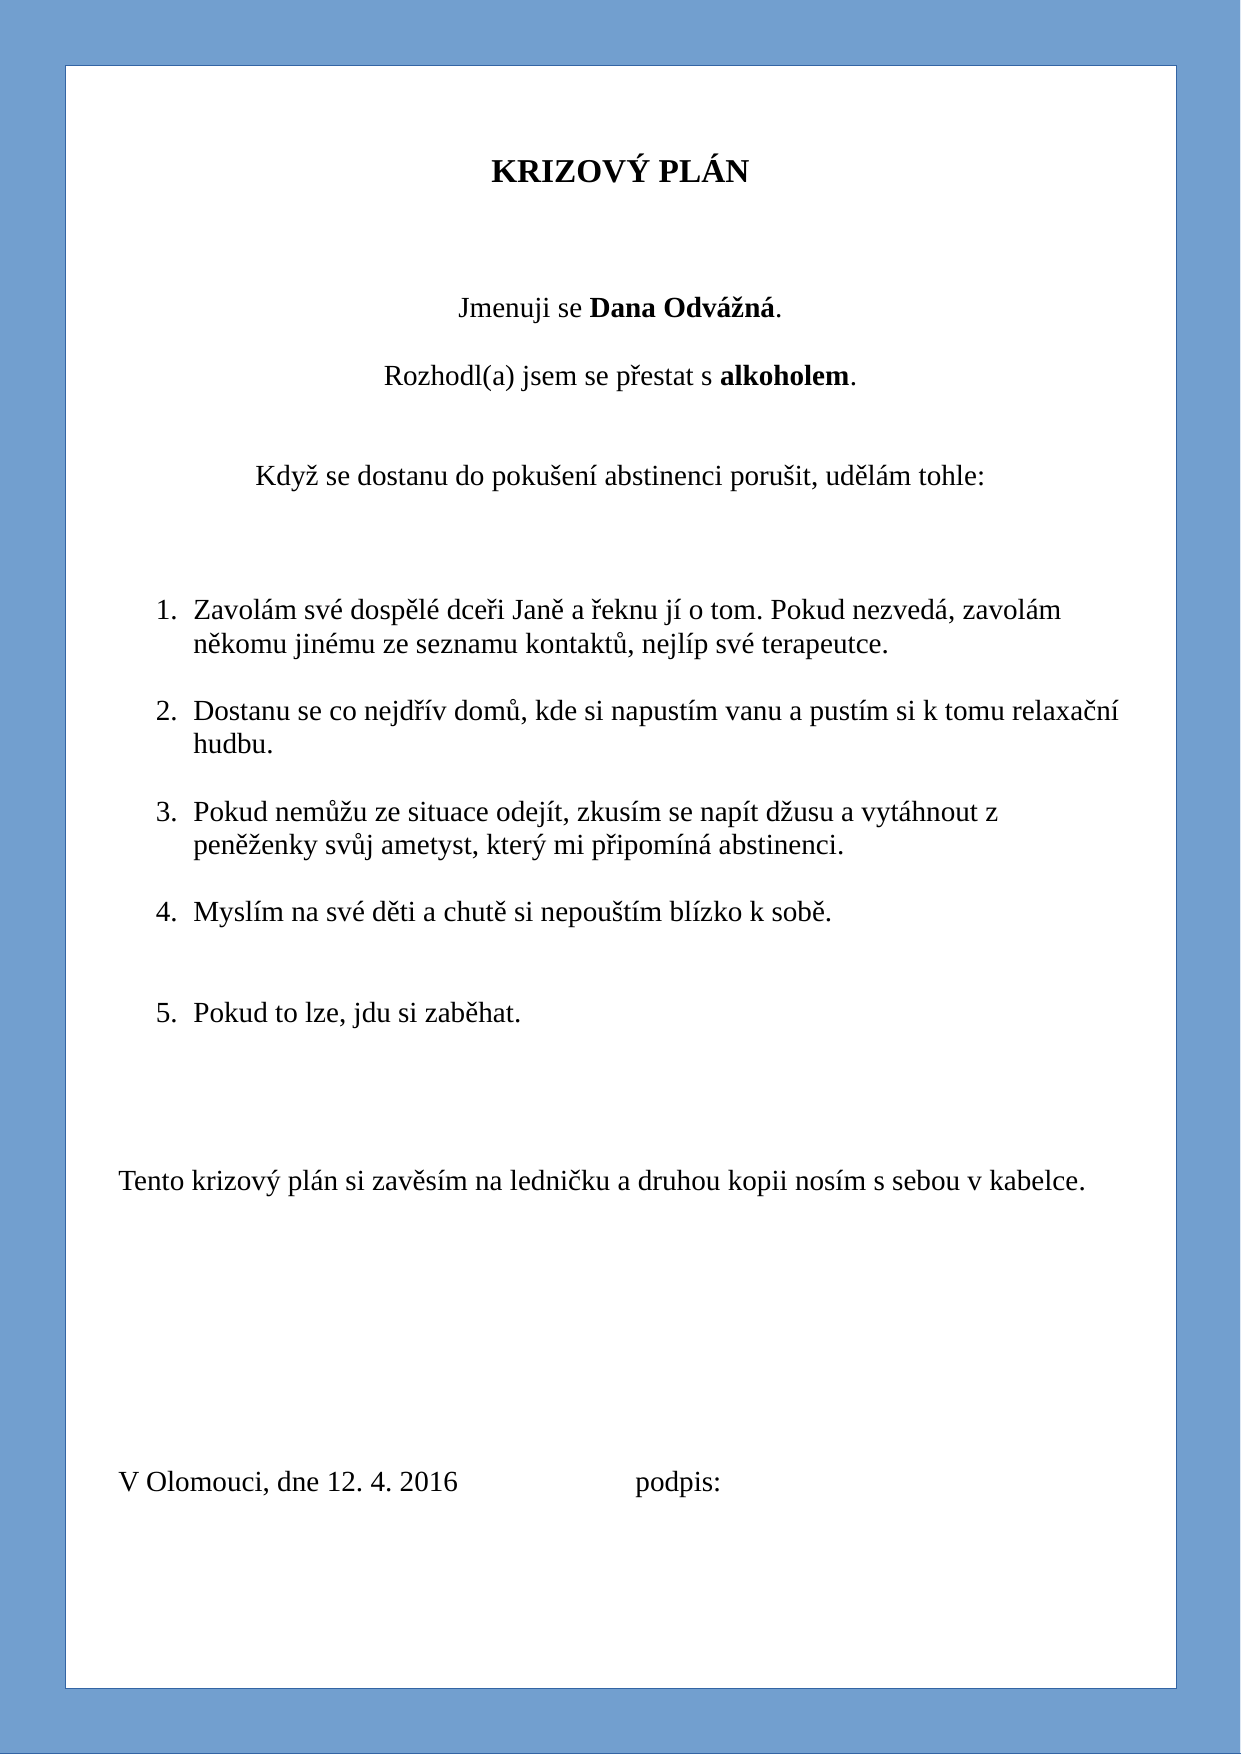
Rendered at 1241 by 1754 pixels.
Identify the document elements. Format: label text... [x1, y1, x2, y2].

list Pokud nemůžu ze situace odejít, zkusím se napít džusu a vytáhnout z peněženky svůj ametyst, který mi připomíná abstinenci. [156, 794, 1122, 861]
list Dostanu se co nejdřív domů, kde si napustím vanu a pustím si k tomu relaxační hudbu. [156, 693, 1122, 760]
text Tento krizový plán si zavěsím na ledničku a druhou kopii nosím s sebou v kabelce. [118, 1163, 1122, 1196]
text V Olomouci, dne 12. 4. 2016 podpis: [118, 1464, 1122, 1498]
list Pokud to lze, jdu si zaběhat. [156, 995, 1122, 1028]
text Když se dostanu do pokušení abstinenci porušit, udělám tohle: [118, 458, 1122, 492]
text Rozhodl(a) jsem se přestat s alkoholem. [118, 358, 1122, 391]
list Myslím na své děti a chutě si nepouštím blízko k sobě. [156, 894, 1122, 928]
text KRIZOVÝ PLÁN [118, 152, 1122, 190]
list Zavolám své dospělé dceři Janě a řeknu jí o tom. Pokud nezvedá, zavolám někomu jinému ze seznamu kontaktů, nejlíp své terapeutce. [156, 592, 1122, 659]
text Jmenuji se Dana Odvážná. [118, 291, 1122, 324]
